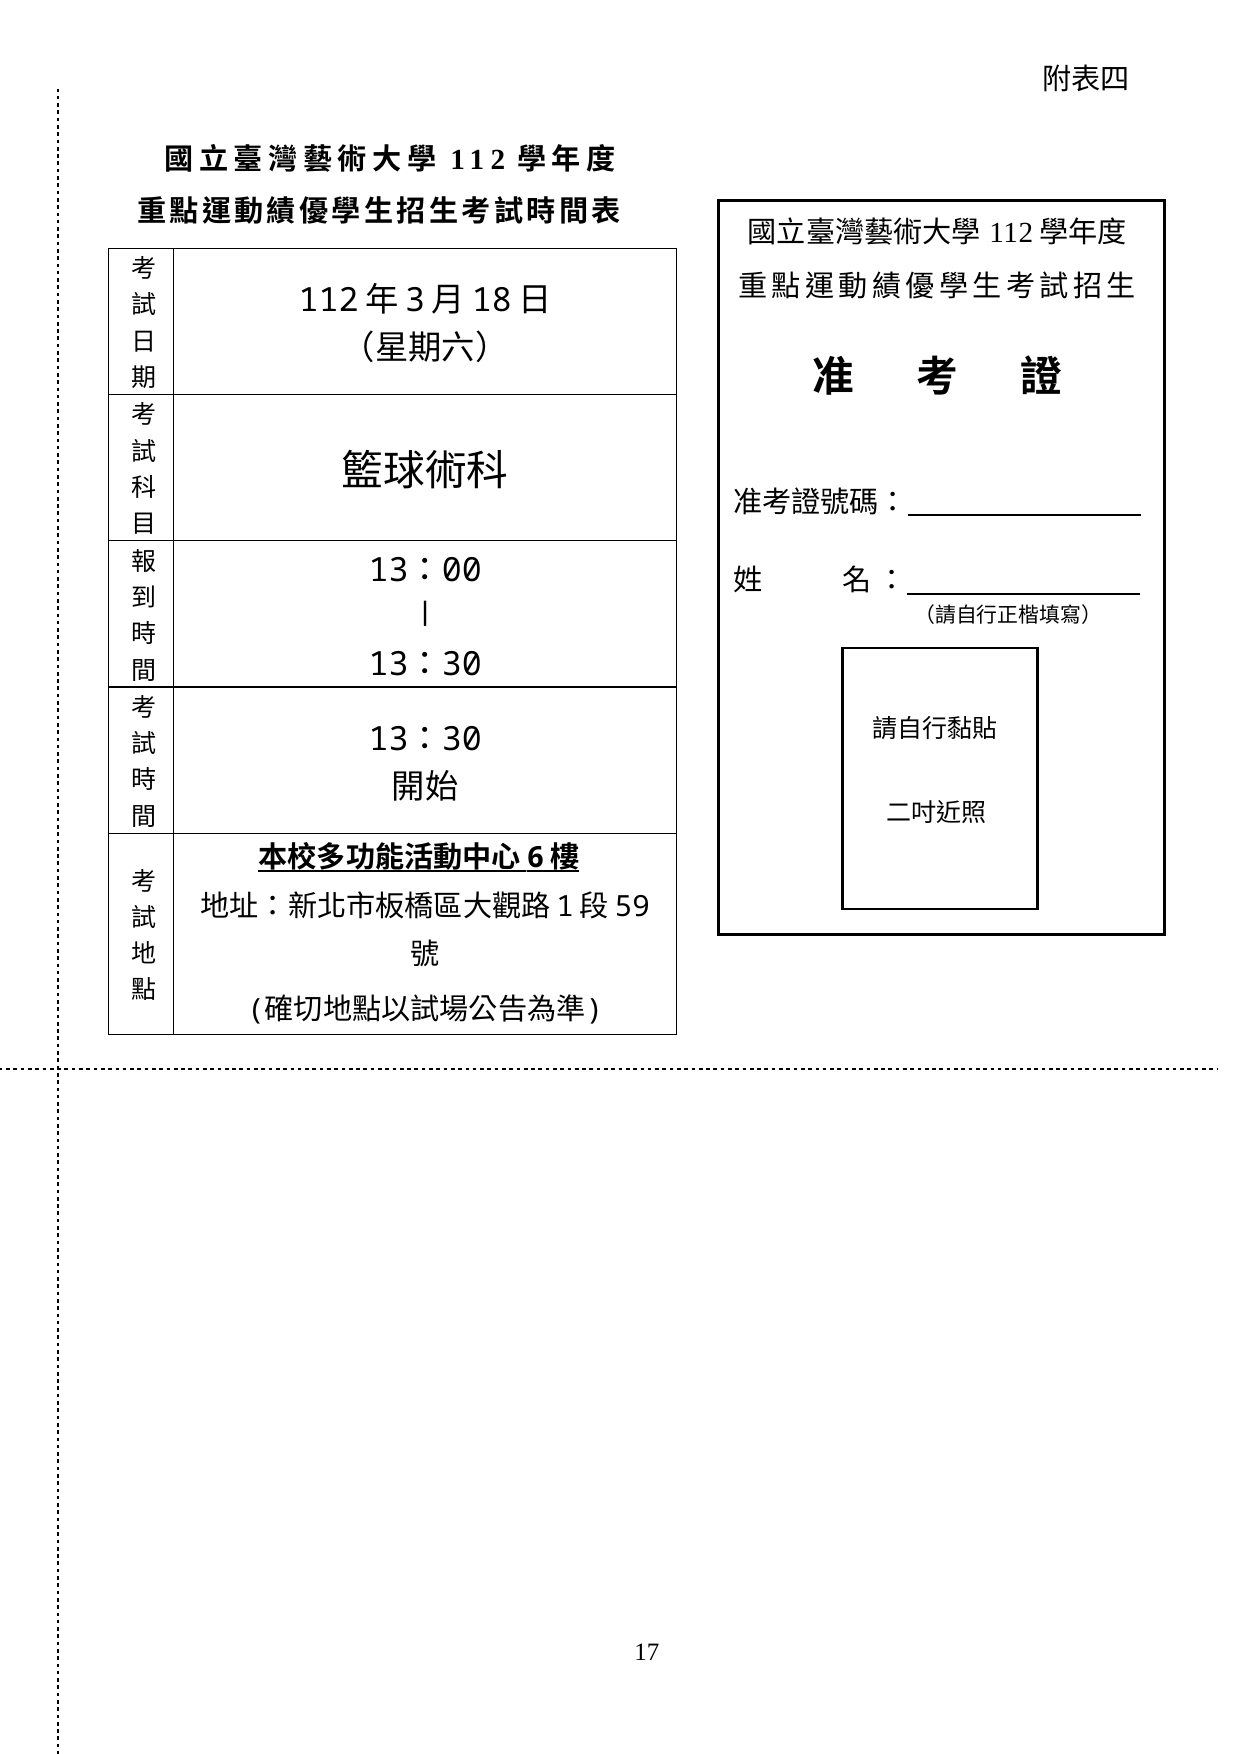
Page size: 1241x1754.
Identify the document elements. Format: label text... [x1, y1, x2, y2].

table_cell 本校多功能活動中心6樓 地址：新北市板橋區大觀路1段59號 (確切地點以試場公告為準) [174, 834, 676, 1034]
table_cell 13：00 ∣ 13：30 [174, 541, 676, 686]
table_header 考試日期 [109, 249, 173, 393]
table_header 112年3月18日 （星期六） [174, 249, 676, 393]
table_cell 13：30 開始 [174, 688, 676, 832]
table_cell 報到時間 [109, 541, 173, 686]
table_cell 籃球術科 [174, 395, 676, 540]
table_cell 考試地點 [109, 834, 173, 1034]
table_cell 考試科目 [109, 395, 173, 540]
table_cell 考試時間 [109, 688, 173, 832]
